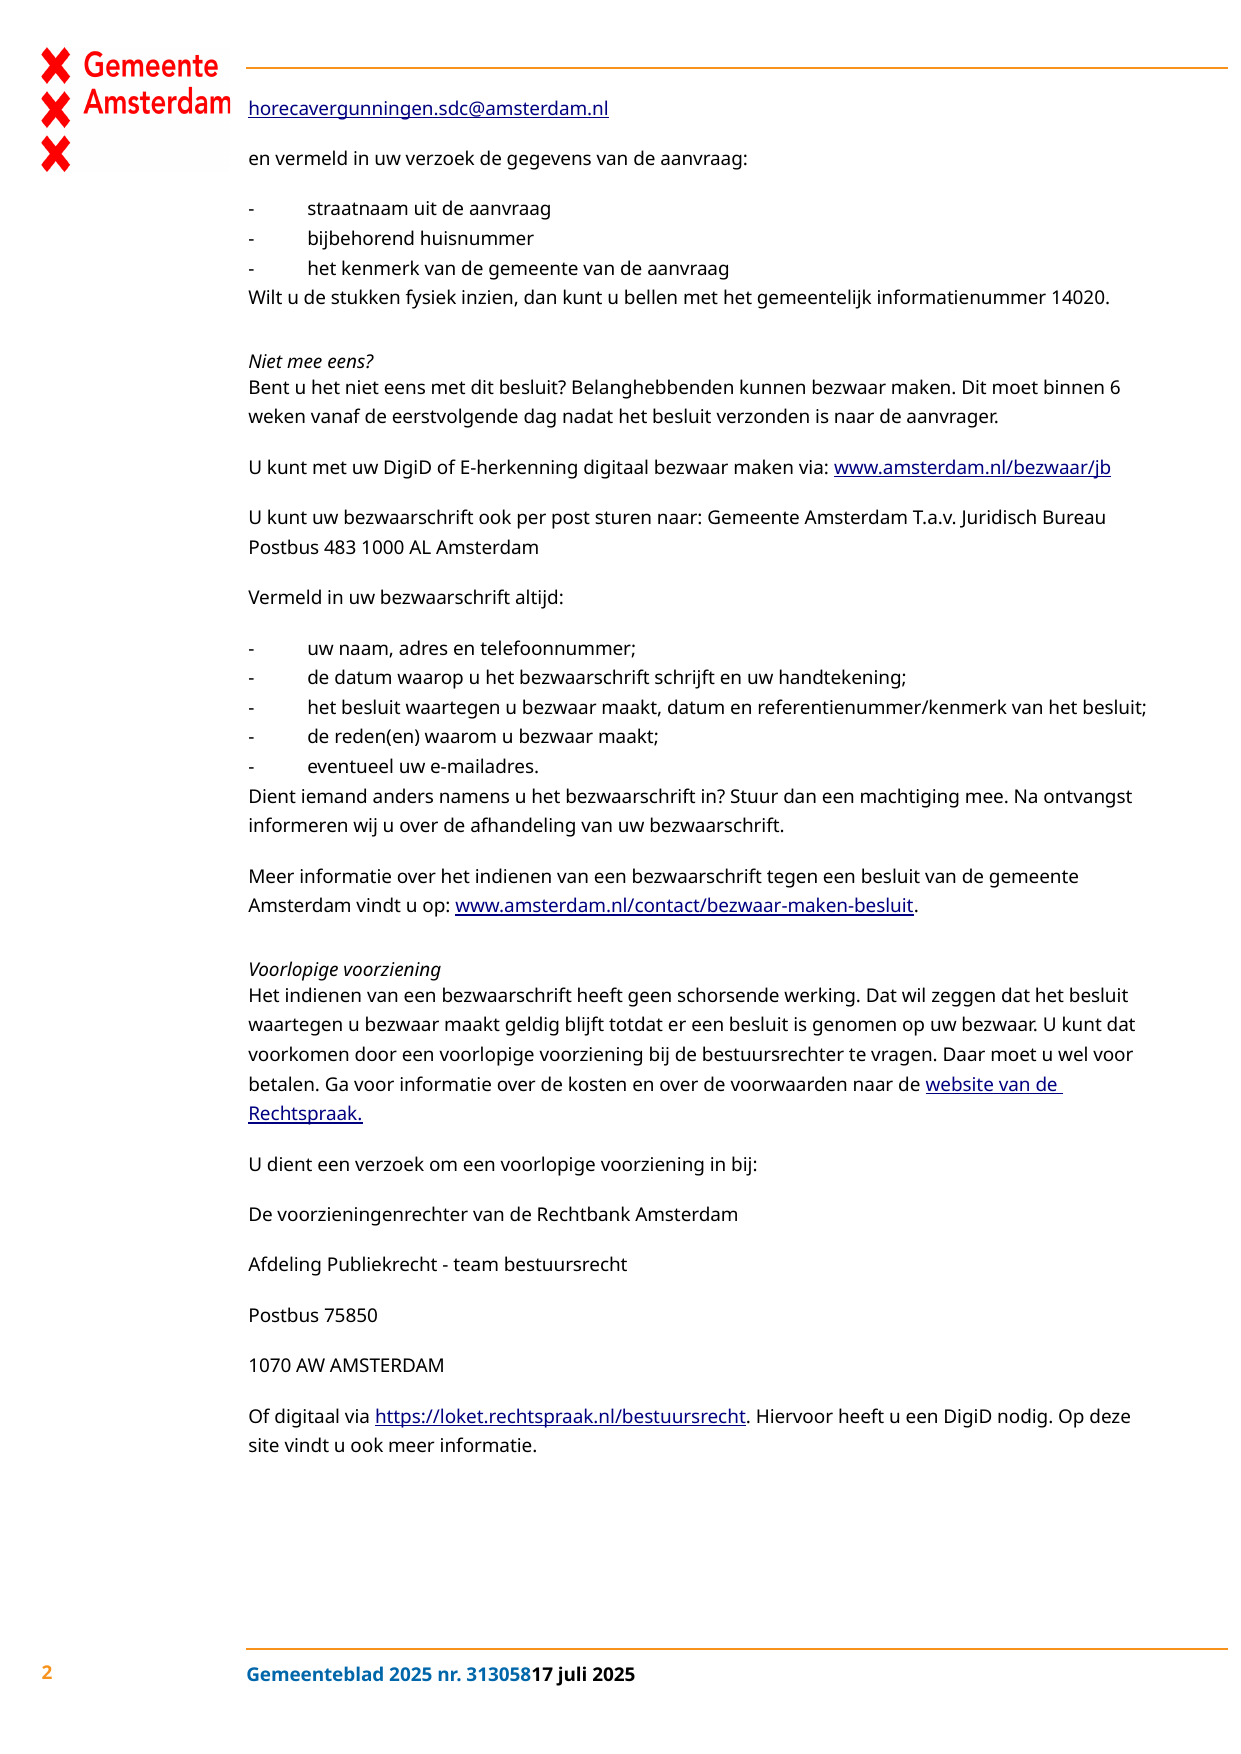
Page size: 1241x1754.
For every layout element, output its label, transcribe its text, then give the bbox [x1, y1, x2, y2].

text Niet mee eens? [248, 348, 1152, 374]
list het besluit waartegen u bezwaar maakt, datum en referentienummer/kenmerk van het besluit; [248, 694, 1152, 720]
text horecavergunningen.sdc@amsterdam.nl [248, 95, 1152, 121]
text U dient een verzoek om een voorlopige voorziening in bij: [248, 1151, 1152, 1177]
text De voorzieningenrechter van de Rechtbank Amsterdam [248, 1201, 1152, 1227]
list bijbehorend huisnummer [248, 225, 1152, 251]
list de reden(en) waarom u bezwaar maakt; [248, 724, 1152, 749]
list eventueel uw e-mailadres. [248, 753, 1152, 779]
text Voorlopige voorziening [248, 956, 1152, 982]
list het kenmerk van de gemeente van de aanvraag [248, 255, 1152, 281]
text Afdeling Publiekrecht - team bestuursrecht [248, 1252, 1152, 1277]
text en vermeld in uw verzoek de gegevens van de aanvraag: [248, 145, 1152, 171]
list uw naam, adres en telefoonnummer; [248, 635, 1152, 661]
text Dient iemand anders namens u het bezwaarschrift in? Stuur dan een machtiging mee. Na ontvangst informeren wij u over de afhandeling van uw bezwaarschrift. [248, 783, 1152, 838]
text Wilt u de stukken fysiek inzien, dan kunt u bellen met het gemeentelijk informatienummer 14020. [248, 284, 1152, 310]
text U kunt met uw DigiD of E-herkenning digitaal bezwaar maken via: www.amsterdam.nl/bezwaar/jb [248, 454, 1152, 480]
list de datum waarop u het bezwaarschrift schrijft en uw handtekening; [248, 664, 1152, 690]
text Bent u het niet eens met dit besluit? Belanghebbenden kunnen bezwaar maken. Dit moet binnen 6 weken vanaf de eerstvolgende dag nadat het besluit verzonden is naar de aanvrager. [248, 374, 1152, 429]
text Postbus 75850 [248, 1302, 1152, 1328]
text Het indienen van een bezwaarschrift heeft geen schorsende werking. Dat wil zeggen dat het besluit waartegen u bezwaar maakt geldig blijft totdat er een besluit is genomen op uw bezwaar. U kunt dat voorkomen door een voorlopige voorziening bij de bestuursrechter te vragen. Daar moet u wel voor betalen. Ga voor informatie over de kosten en over de voorwaarden naar de website van de Rechtspraak. [248, 982, 1152, 1126]
text U kunt uw bezwaarschrift ook per post sturen naar: Gemeente Amsterdam T.a.v. Juridisch Bureau Postbus 483 1000 AL Amsterdam [248, 504, 1152, 560]
list straatnaam uit de aanvraag [248, 196, 1152, 221]
text Vermeld in uw bezwaarschrift altijd: [248, 584, 1152, 610]
text 1070 AW AMSTERDAM [248, 1352, 1152, 1378]
text Meer informatie over het indienen van een bezwaarschrift tegen een besluit van de gemeente Amsterdam vindt u op: www.amsterdam.nl/contact/bezwaar-maken-besluit. [248, 863, 1152, 918]
text Of digitaal via https://loket.rechtspraak.nl/bestuursrecht. Hiervoor heeft u een DigiD nodig. Op deze site vindt u ook meer informatie. [248, 1403, 1152, 1458]
picture [41, 47, 231, 172]
